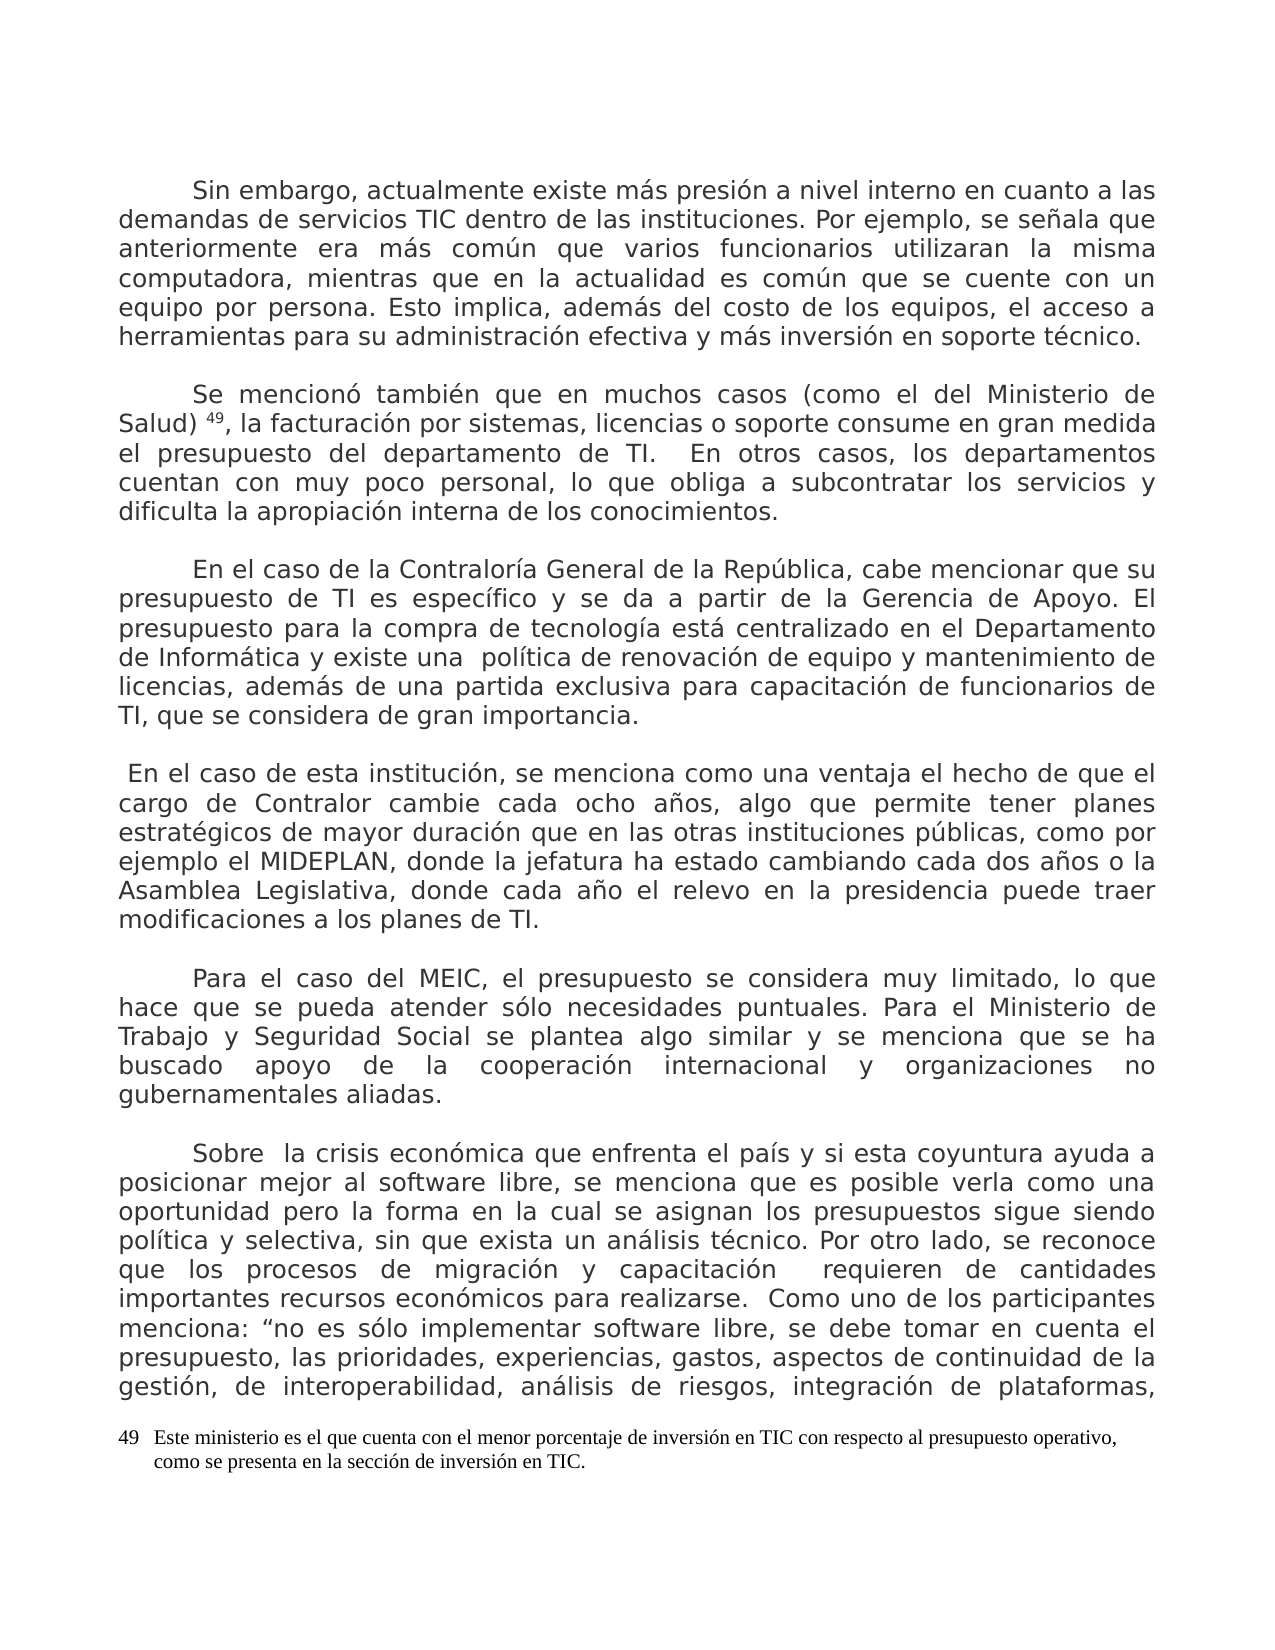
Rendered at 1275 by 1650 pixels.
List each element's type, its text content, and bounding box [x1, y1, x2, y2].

text Sobre la crisis económica que enfrenta el país y si esta coyuntura ayuda a posicionar mejor al software libre, se menciona que es posible verla como una oportunidad pero la forma en la cual se asignan los presupuestos sigue siendo política y selectiva, sin que exista un análisis técnico. Por otro lado, se reconoce que los procesos de migración y capacitación requieren de cantidades importantes recursos económicos para realizarse. Como uno de los participantes menciona: “no es sólo implementar software libre, se debe tomar en cuenta el presupuesto, las prioridades, experiencias, gastos, aspectos de continuidad de la gestión, de interoperabilidad, análisis de riesgos, integración de plataformas, [118, 1139, 1157, 1401]
text En el caso de esta institución, se menciona como una ventaja el hecho de que el cargo de Contralor cambie cada ocho años, algo que permite tener planes estratégicos de mayor duración que en las otras instituciones públicas, como por ejemplo el MIDEPLAN, donde la jefatura ha estado cambiando cada dos años o la Asamblea Legislativa, donde cada año el relevo en la presidencia puede traer modificaciones a los planes de TI. [118, 760, 1157, 935]
text Este ministerio es el que cuenta con el menor porcentaje de inversión en TIC con respecto al presupuesto operativo, como se presenta en la sección de inversión en TIC. [118, 1425, 1157, 1473]
text En el caso de la Contraloría General de la República, cabe mencionar que su presupuesto de TI es específico y se da a partir de la Gerencia de Apoyo. El presupuesto para la compra de tecnología está centralizado en el Departamento de Informática y existe una política de renovación de equipo y mantenimiento de licencias, además de una partida exclusiva para capacitación de funcionarios de TI, que se considera de gran importancia. [118, 556, 1157, 731]
text Sin embargo, actualmente existe más presión a nivel interno en cuanto a las demandas de servicios TIC dentro de las instituciones. Por ejemplo, se señala que anteriormente era más común que varios funcionarios utilizaran la misma computadora, mientras que en la actualidad es común que se cuente con un equipo por persona. Esto implica, además del costo de los equipos, el acceso a herramientas para su administración efectiva y más inversión en soporte técnico. [118, 176, 1157, 351]
text Se mencionó también que en muchos casos (como el del Ministerio de Salud) , la facturación por sistemas, licencias o soporte consume en gran medida el presupuesto del departamento de TI. En otros casos, los departamentos cuentan con muy poco personal, lo que obliga a subcontratar los servicios y dificulta la apropiación interna de los conocimientos. [118, 381, 1157, 526]
text Para el caso del MEIC, el presupuesto se considera muy limitado, lo que hace que se pueda atender sólo necesidades puntuales. Para el Ministerio de Trabajo y Seguridad Social se plantea algo similar y se menciona que se ha buscado apoyo de la cooperación internacional y organizaciones no gubernamentales aliadas. [118, 964, 1157, 1110]
